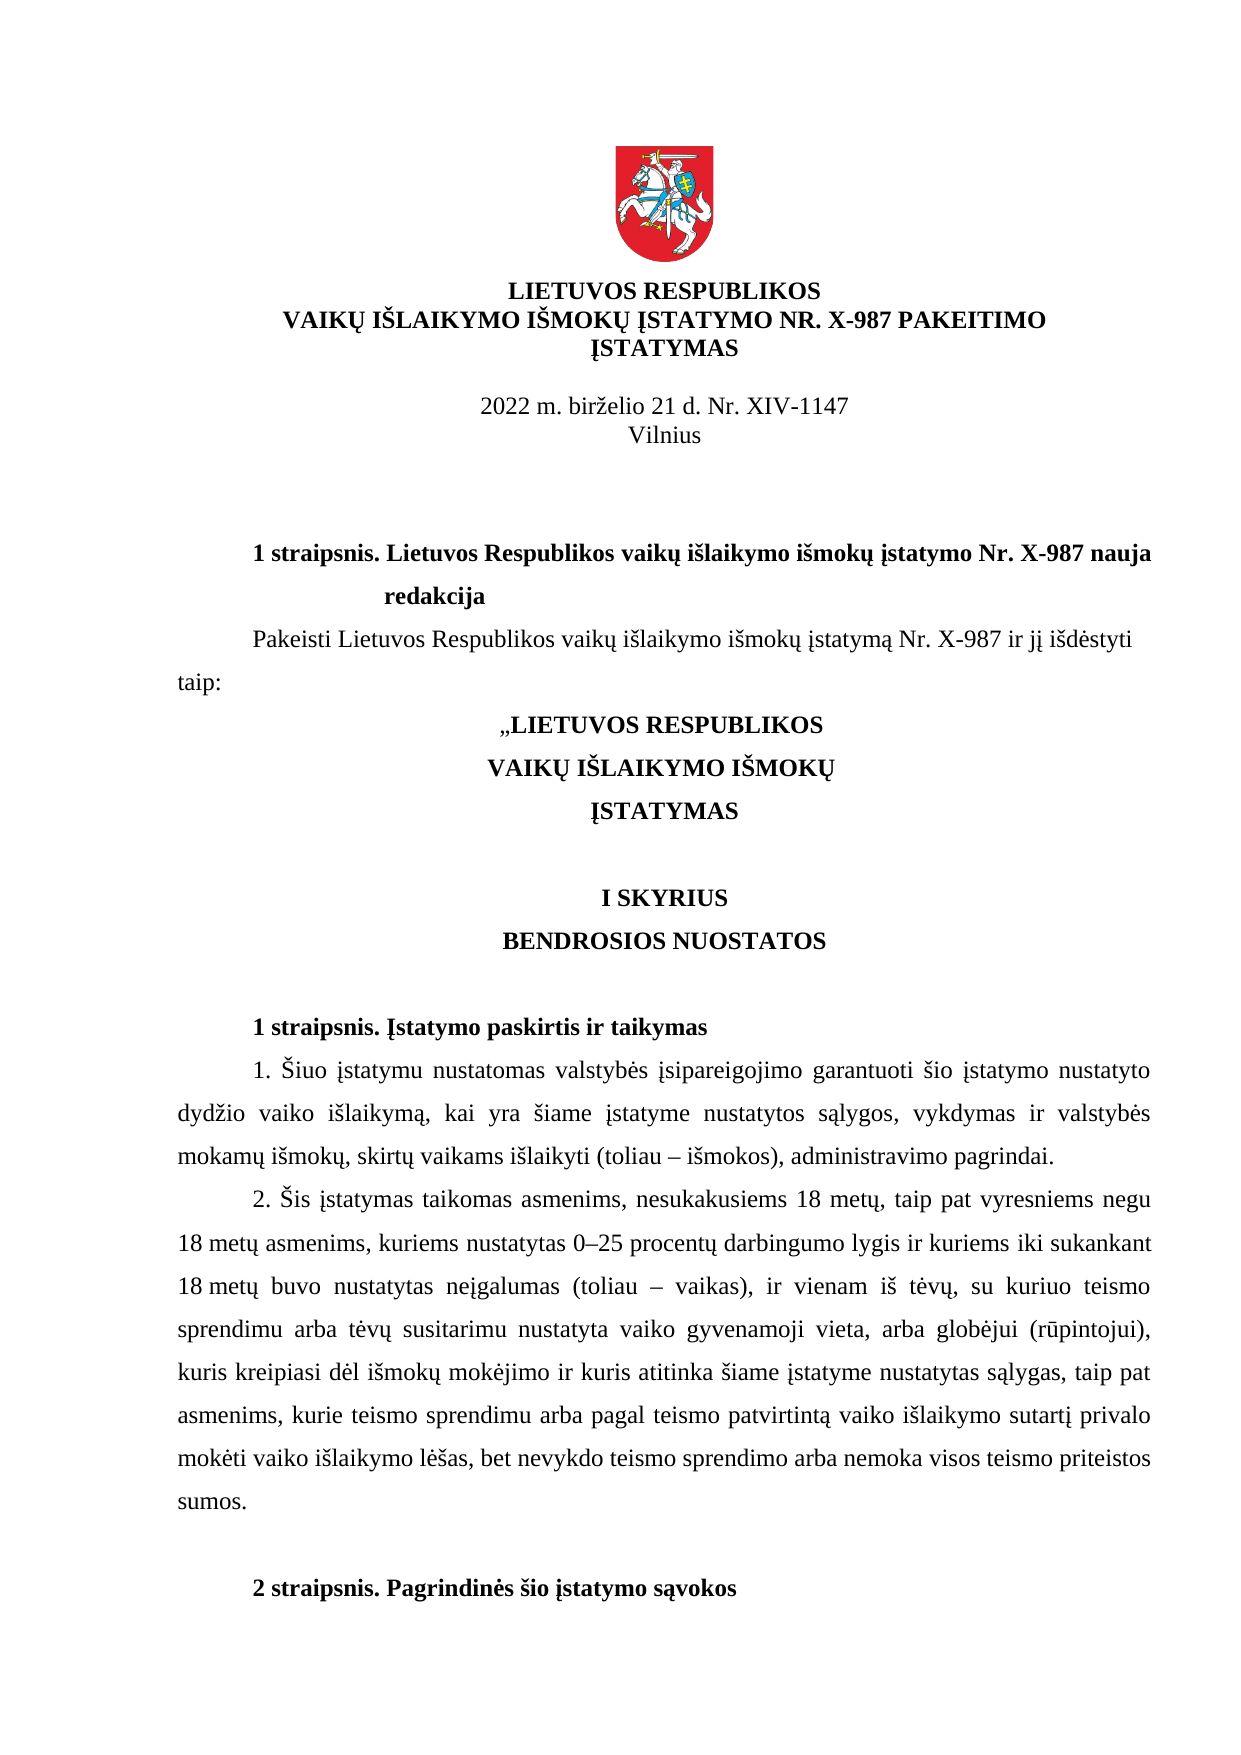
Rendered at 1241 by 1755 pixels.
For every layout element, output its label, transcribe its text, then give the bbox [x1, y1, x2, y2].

subtitle BENDROSIOS NUOSTATOS [177, 926, 1152, 954]
text ĮSTATYMAS [177, 796, 1152, 825]
text 1 straipsnis. Įstatymo paskirtis ir taikymas [177, 1012, 1152, 1041]
text 1 straipsnis. Lietuvos Respublikos vaikų išlaikymo išmokų įstatymo Nr. X-987 nauja redakcija [252, 538, 1152, 609]
subtitle I SKYRIUS [177, 883, 1152, 911]
text „LIETUVOS RESPUBLIKOS [177, 710, 1152, 739]
text 2 straipsnis. Pagrindinės šio įstatymo sąvokos [177, 1573, 1152, 1601]
text 2022 m. birželio 21 d. Nr. XIV-1147 [177, 391, 1152, 420]
text ĮSTATYMAS [177, 333, 1152, 362]
text LIETUVOS RESPUBLIKOS [177, 276, 1152, 305]
text Vilnius [177, 420, 1152, 448]
text Pakeisti Lietuvos Respublikos vaikų išlaikymo išmokų įstatymą Nr. X-987 ir jį išdėstyti taip: [177, 624, 1152, 696]
text 1. Šiuo įstatymu nustatomas valstybės įsipareigojimo garantuoti šio įstatymo nustatyto dydžio vaiko išlaikymą, kai yra šiame įstatyme nustatytos sąlygos, vykdymas ir valstybės mokamų išmokų, skirtų vaikams išlaikyti (toliau – išmokos), administravimo pagrindai. [177, 1055, 1152, 1170]
text VAIKŲ IŠLAIKYMO IŠMOKŲ ĮSTATYMO NR. X-987 PAKEITIMO [177, 305, 1152, 333]
subtitle VAIKŲ IŠLAIKYMO IŠMOKŲ [177, 753, 1152, 782]
text 2. Šis įstatymas taikomas asmenims, nesukakusiems 18 metų, taip pat vyresniems negu 18 metų asmenims, kuriems nustatytas 0–25 procentų darbingumo lygis ir kuriems iki sukankant 18 metų buvo nustatytas neįgalumas (toliau – vaikas), ir vienam iš tėvų, su kuriuo teismo sprendimu arba tėvų susitarimu nustatyta vaiko gyvenamoji vieta, arba globėjui (rūpintojui), kuris kreipiasi dėl išmokų mokėjimo ir kuris atitinka šiame įstatyme nustatytas sąlygas, taip pat asmenims, kurie teismo sprendimu arba pagal teismo patvirtintą vaiko išlaikymo sutartį privalo mokėti vaiko išlaikymo lėšas, bet nevykdo teismo sprendimo arba nemoka visos teismo priteistos sumos. [177, 1184, 1152, 1515]
